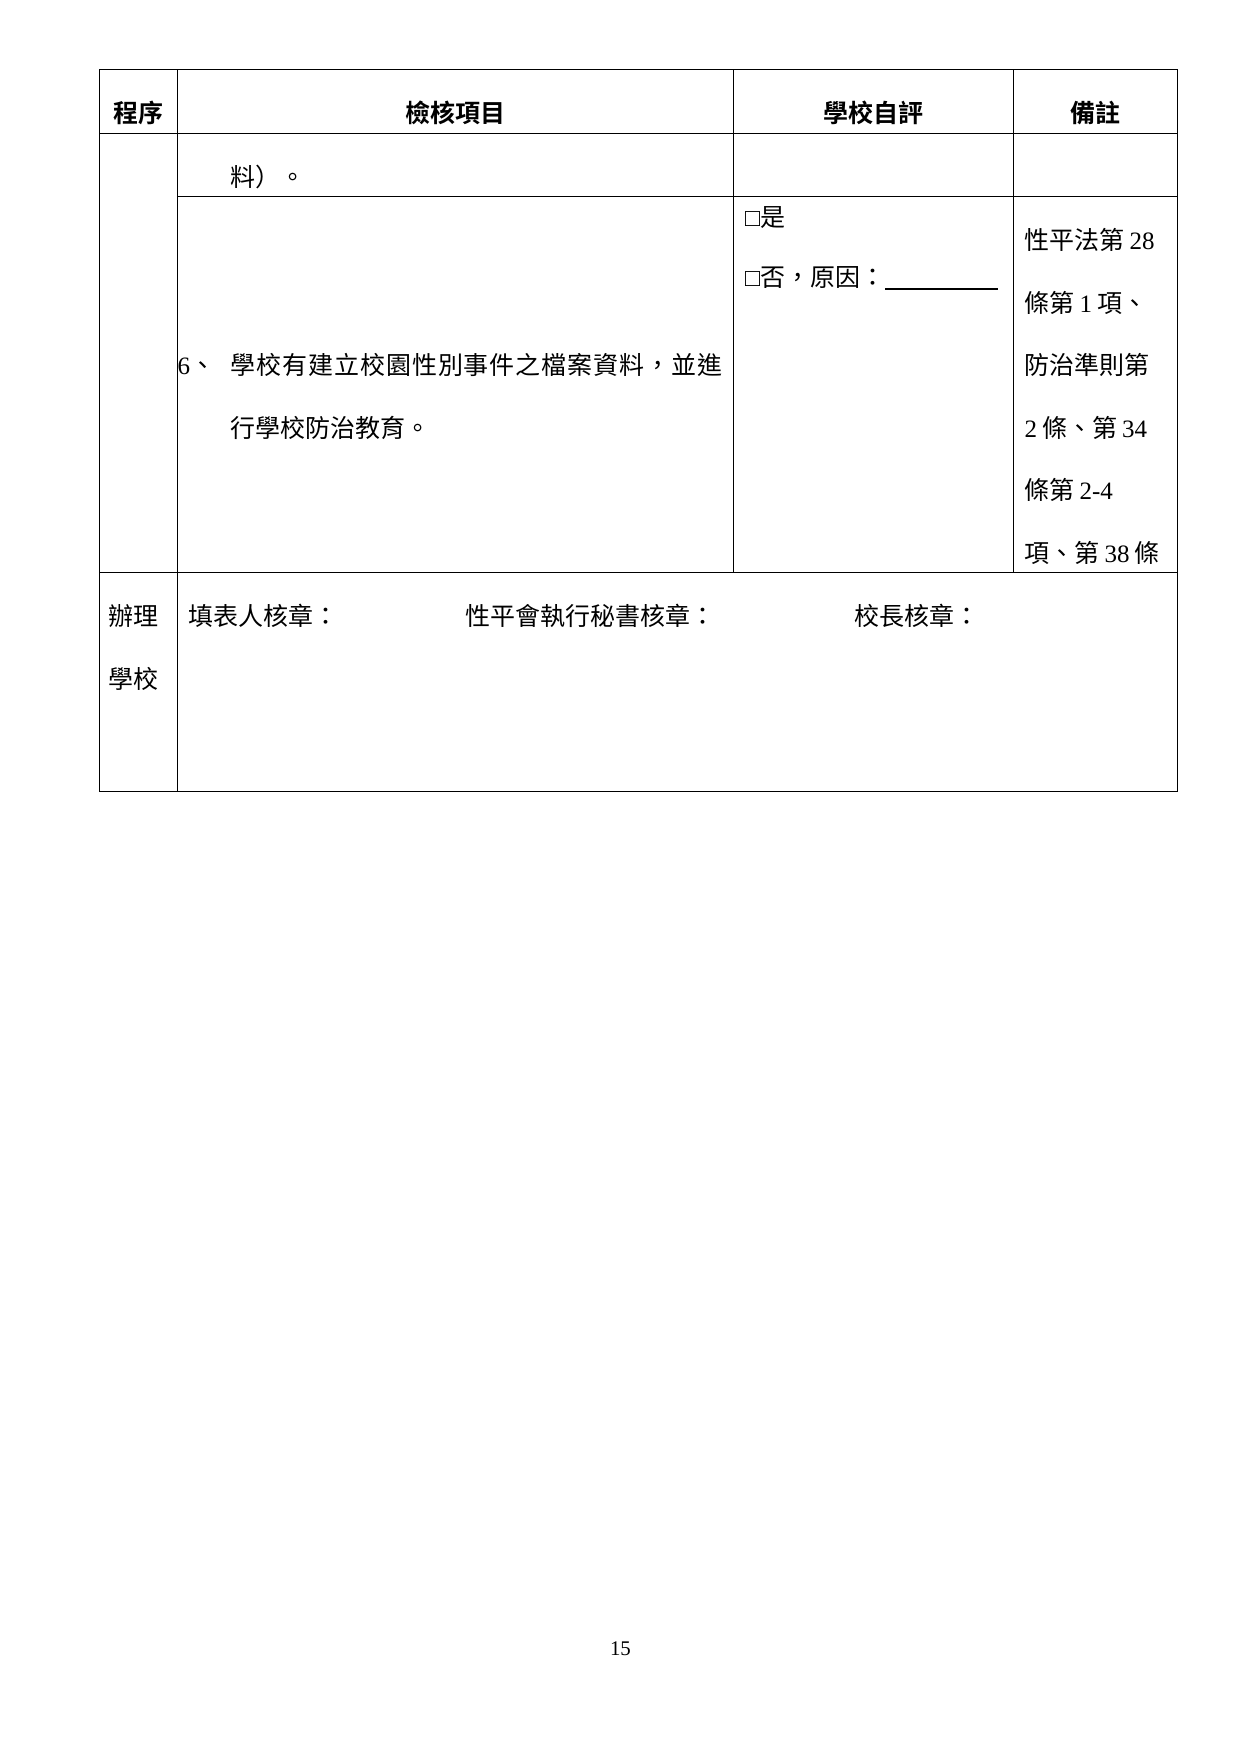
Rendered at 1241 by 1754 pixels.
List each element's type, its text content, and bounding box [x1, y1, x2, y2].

table_cell □是 □否，原因： [734, 197, 1013, 572]
table_header 程序 [100, 70, 177, 133]
table_cell 填表人核章： [178, 573, 454, 791]
table_cell [734, 134, 1013, 196]
table_cell 輔導人員填報輔導成效檢視表，報教育局同意解除列管（學務處協助填寫事件基本資料）。 [178, 134, 733, 196]
table_header 備註 [1014, 70, 1177, 133]
table_cell 校長核章： [843, 573, 1177, 791]
table_cell 性平會執行秘書核章： [454, 573, 843, 791]
table_header 學校自評 [734, 70, 1013, 133]
table_cell [1014, 134, 1177, 196]
table_cell 性平法第28條第1項、防治準則第2條、第34條第2-4項、第38條 [1014, 197, 1177, 572]
table_cell 辦理 學校 [100, 573, 177, 791]
table_cell [100, 134, 177, 572]
table_header 檢核項目 [178, 70, 733, 133]
table_cell 學校有建立校園性別事件之檔案資料，並進行學校防治教育。 [178, 197, 733, 572]
